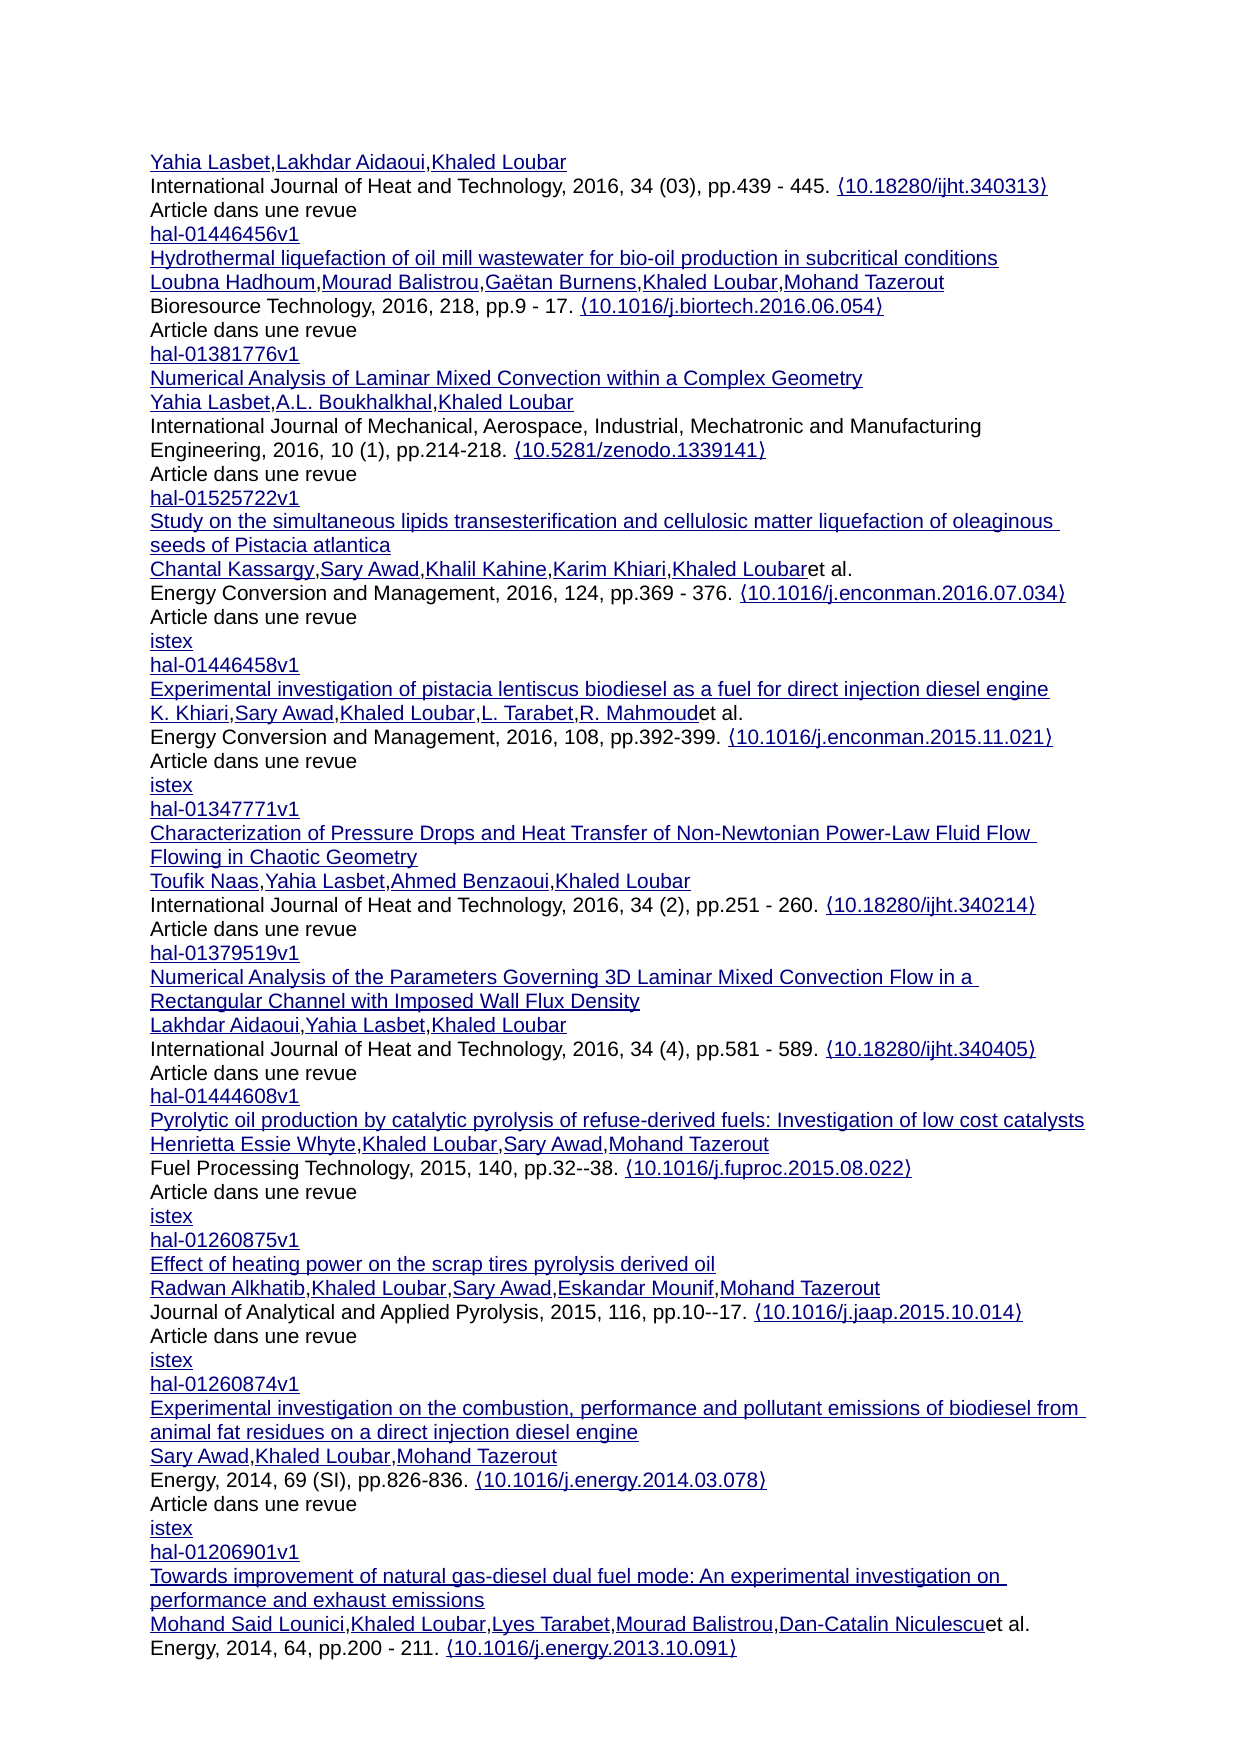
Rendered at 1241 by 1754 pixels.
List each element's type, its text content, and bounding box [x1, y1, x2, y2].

table_cell Pyrolytic oil production by catalytic pyrolysis of refuse-derived fuels: Investigation of low cost catalysts Henrietta Essie Whyte,Khaled Loubar,Sary Awad,Mohand Tazerout Fuel Processing Technology, 2015, 140, pp.32--38. ⟨10.1016/j.fuproc.2015.08.022⟩ Article dans une revue istex hal-01260875v1 [150, 1108, 1090, 1252]
table_cell Hydrothermal liquefaction of oil mill wastewater for bio-oil production in subcritical conditions Loubna Hadhoum,Mourad Balistrou,Gaëtan Burnens,Khaled Loubar,Mohand Tazerout Bioresource Technology, 2016, 218, pp.9 - 17. ⟨10.1016/j.biortech.2016.06.054⟩ Article dans une revue hal-01381776v1 [150, 246, 1090, 366]
table_cell Towards improvement of natural gas-diesel dual fuel mode: An experimental investigation on performance and exhaust emissions Mohand Said Lounici,Khaled Loubar,Lyes Tarabet,Mourad Balistrou,Dan-Catalin Niculescuet al. Energy, 2014, 64, pp.200 - 211. ⟨10.1016/j.energy.2013.10.091⟩ [150, 1564, 1090, 1659]
table_cell Yahia Lasbet,Lakhdar Aidaoui,Khaled Loubar International Journal of Heat and Technology, 2016, 34 (03), pp.439 - 445. ⟨10.18280/ijht.340313⟩ Article dans une revue hal-01446456v1 [150, 150, 1090, 246]
table_cell Experimental investigation on the combustion, performance and pollutant emissions of biodiesel from animal fat residues on a direct injection diesel engine Sary Awad,Khaled Loubar,Mohand Tazerout Energy, 2014, 69 (SI), pp.826-836. ⟨10.1016/j.energy.2014.03.078⟩ Article dans une revue istex hal-01206901v1 [150, 1396, 1090, 1563]
table_cell Study on the simultaneous lipids transesterification and cellulosic matter liquefaction of oleaginous seeds of Pistacia atlantica Chantal Kassargy,Sary Awad,Khalil Kahine,Karim Khiari,Khaled Loubaret al. Energy Conversion and Management, 2016, 124, pp.369 - 376. ⟨10.1016/j.enconman.2016.07.034⟩ Article dans une revue istex hal-01446458v1 [150, 509, 1090, 677]
table_cell Numerical Analysis of the Parameters Governing 3D Laminar Mixed Convection Flow in a Rectangular Channel with Imposed Wall Flux Density Lakhdar Aidaoui,Yahia Lasbet,Khaled Loubar International Journal of Heat and Technology, 2016, 34 (4), pp.581 - 589. ⟨10.18280/ijht.340405⟩ Article dans une revue hal-01444608v1 [150, 965, 1090, 1108]
table_cell Effect of heating power on the scrap tires pyrolysis derived oil Radwan Alkhatib,Khaled Loubar,Sary Awad,Eskandar Mounif,Mohand Tazerout Journal of Analytical and Applied Pyrolysis, 2015, 116, pp.10--17. ⟨10.1016/j.jaap.2015.10.014⟩ Article dans une revue istex hal-01260874v1 [150, 1252, 1090, 1396]
table_cell Numerical Analysis of Laminar Mixed Convection within a Complex Geometry Yahia Lasbet,A.L. Boukhalkhal,Khaled Loubar International Journal of Mechanical, Aerospace, Industrial, Mechatronic and Manufacturing Engineering, 2016, 10 (1), pp.214-218. ⟨10.5281/zenodo.1339141⟩ Article dans une revue hal-01525722v1 [150, 366, 1090, 509]
table_cell Experimental investigation of pistacia lentiscus biodiesel as a fuel for direct injection diesel engine K. Khiari,Sary Awad,Khaled Loubar,L. Tarabet,R. Mahmoudet al. Energy Conversion and Management, 2016, 108, pp.392-399. ⟨10.1016/j.enconman.2015.11.021⟩ Article dans une revue istex hal-01347771v1 [150, 677, 1090, 821]
table_cell Characterization of Pressure Drops and Heat Transfer of Non-Newtonian Power-Law Fluid Flow Flowing in Chaotic Geometry Toufik Naas,Yahia Lasbet,Ahmed Benzaoui,Khaled Loubar International Journal of Heat and Technology, 2016, 34 (2), pp.251 - 260. ⟨10.18280/ijht.340214⟩ Article dans une revue hal-01379519v1 [150, 821, 1090, 964]
